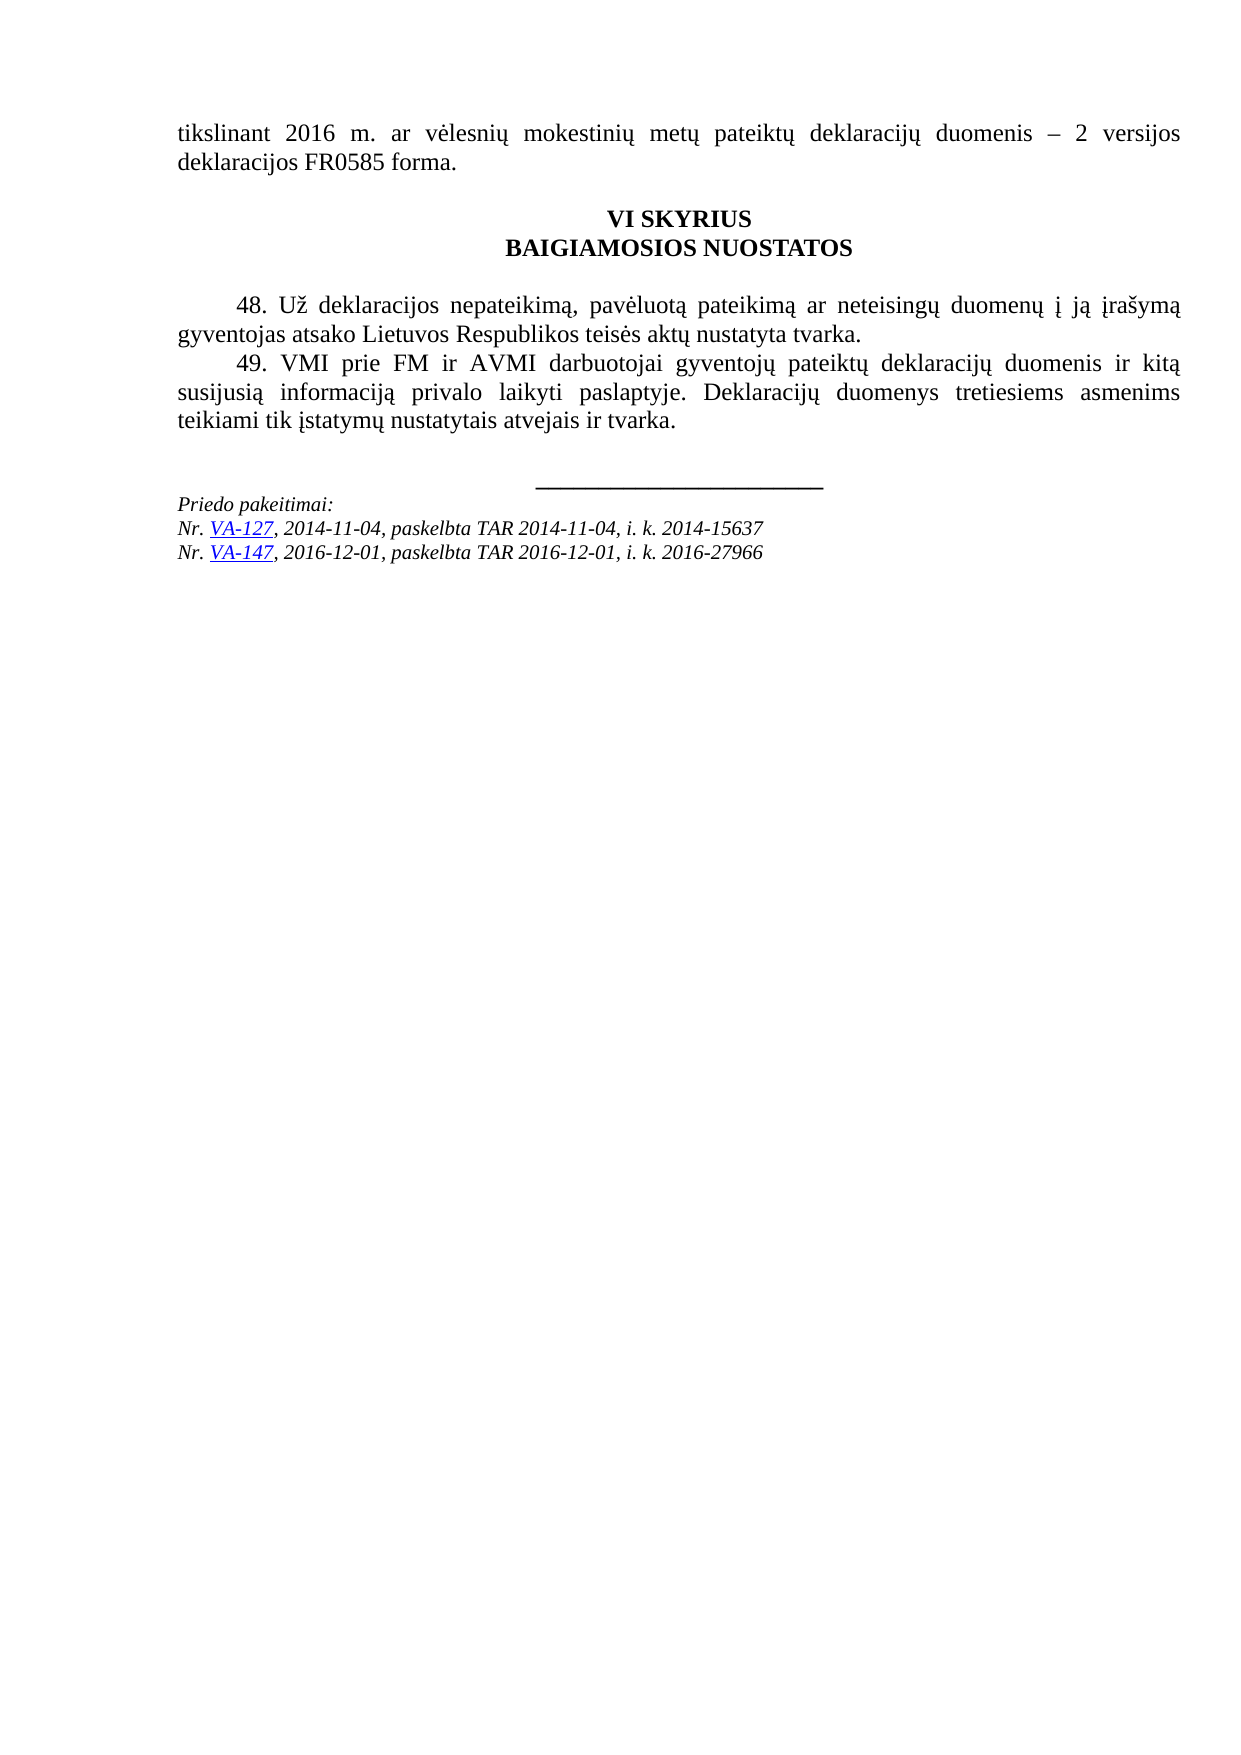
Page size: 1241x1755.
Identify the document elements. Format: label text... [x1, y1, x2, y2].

text Priedo pakeitimai: [177, 492, 1181, 516]
text 49. VMI prie FM ir AVMI darbuotojai gyventojų pateiktų deklaracijų duomenis ir kitą susijusią informaciją privalo laikyti paslaptyje. Deklaracijų duomenys tretiesiems asmenims teikiami tik įstatymų nustatytais atvejais ir tvarka. [177, 348, 1181, 434]
text tikslinant 2016 m. ar vėlesnių mokestinių metų pateiktų deklaracijų duomenis – 2 versijos deklaracijos FR0585 forma. [177, 118, 1181, 176]
text Nr. VA-147, 2016-12-01, paskelbta TAR 2016-12-01, i. k. 2016-27966 [177, 540, 1181, 564]
text _______________________ [177, 463, 1181, 492]
text 48. Už deklaracijos nepateikimą, pavėluotą pateikimą ar neteisingų duomenų į ją įrašymą gyventojas atsako Lietuvos Respublikos teisės aktų nustatyta tvarka. [177, 291, 1181, 348]
text VI SKYRIUS [177, 204, 1181, 233]
text Nr. VA-127, 2014-11-04, paskelbta TAR 2014-11-04, i. k. 2014-15637 [177, 516, 1181, 540]
text BAIGIAMOSIOS NUOSTATOS [177, 233, 1181, 262]
